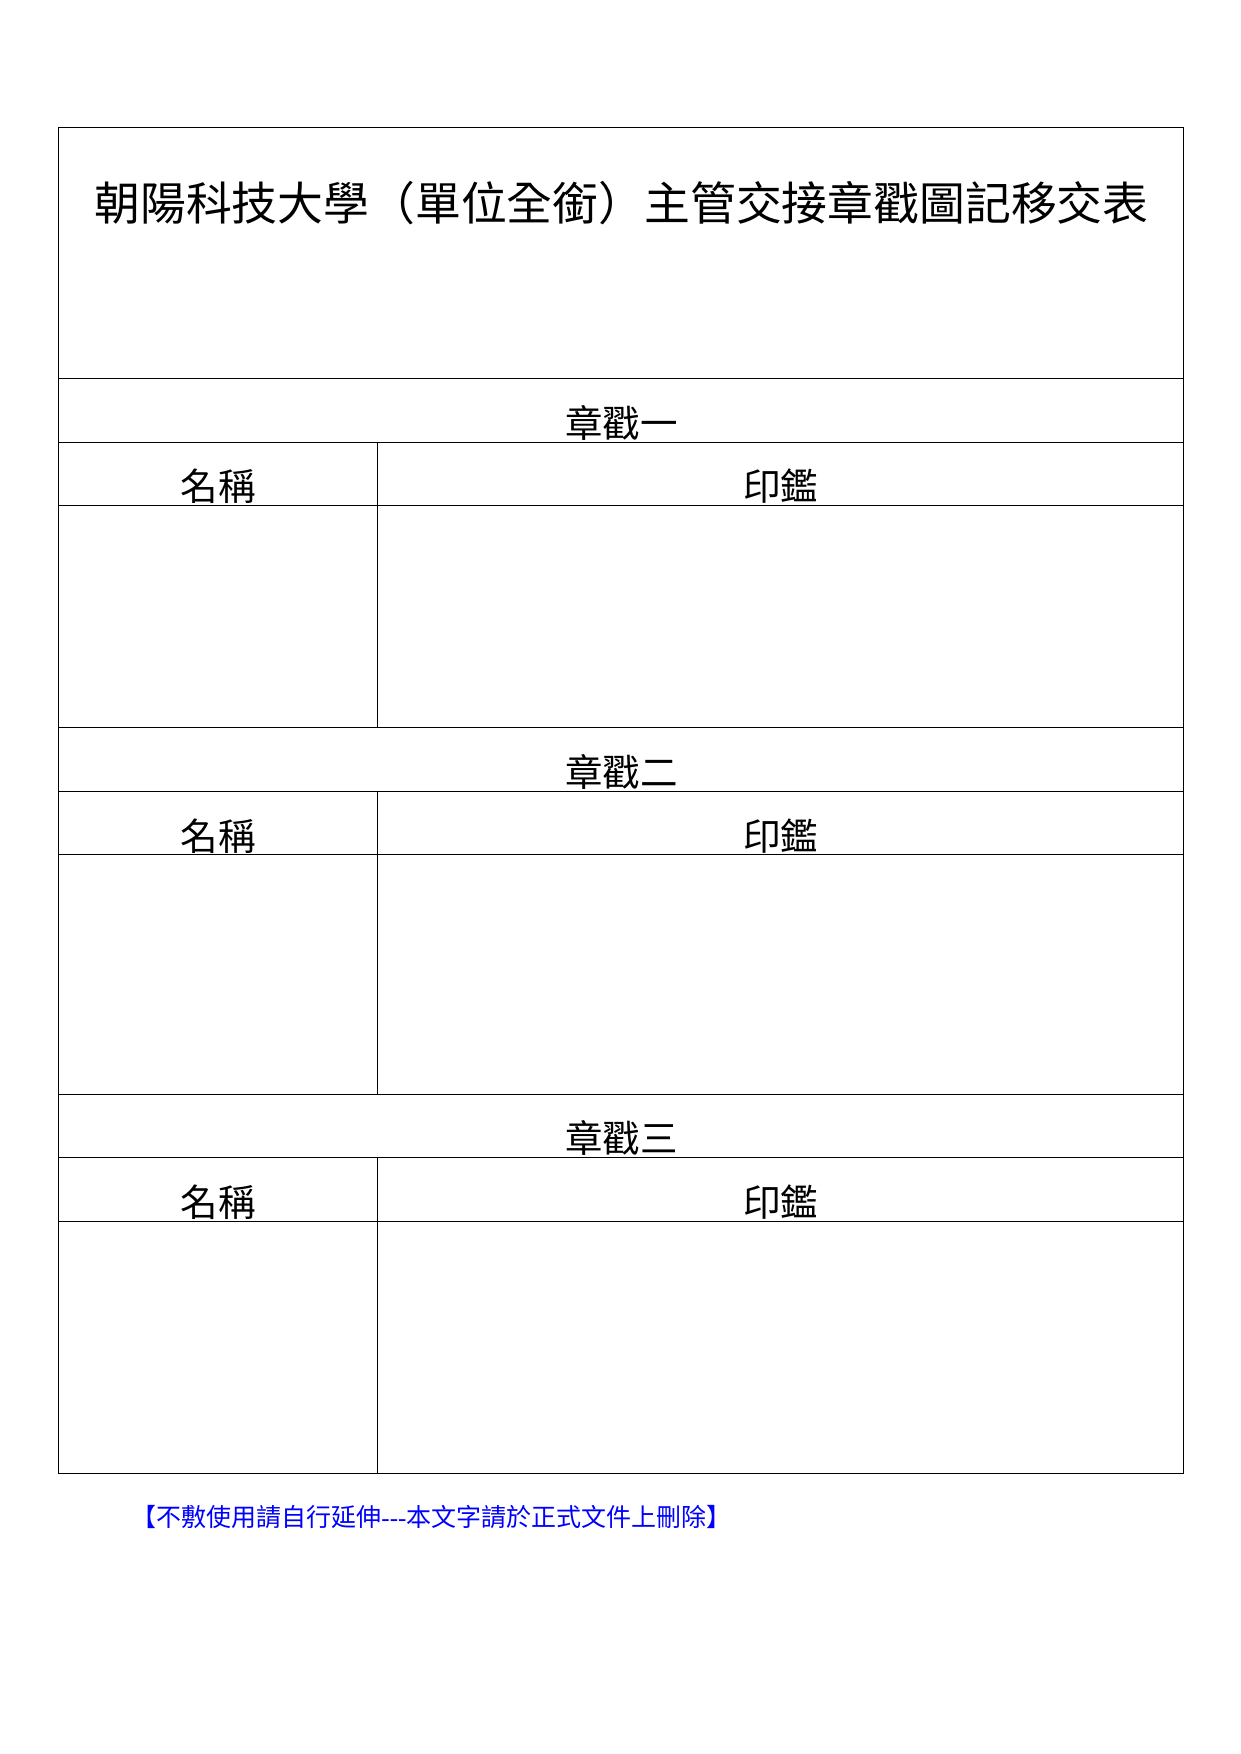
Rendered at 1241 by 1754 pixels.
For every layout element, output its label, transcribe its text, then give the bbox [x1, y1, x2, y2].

table_header 朝陽科技大學（單位全銜）主管交接章戳圖記移交表 [59, 128, 1183, 378]
table_cell 章戳一 [59, 379, 1183, 442]
table_cell 印鑑 [378, 792, 1183, 854]
table_cell 章戳二 [59, 728, 1183, 791]
table_cell 印鑑 [378, 1158, 1183, 1221]
table_cell 名稱 [59, 792, 377, 854]
text 【不敷使用請自行延伸---本文字請於正式文件上刪除】 [131, 1474, 1162, 1536]
table_cell 名稱 [59, 443, 377, 505]
table_cell [378, 506, 1183, 727]
table_cell 名稱 [59, 1158, 377, 1221]
table_cell 章戳三 [59, 1095, 1183, 1157]
table_cell [59, 1222, 377, 1473]
table_cell [378, 1222, 1183, 1473]
table_cell [59, 506, 377, 727]
table_cell 印鑑 [378, 443, 1183, 505]
table_cell [378, 855, 1183, 1094]
table_cell [59, 855, 377, 1094]
